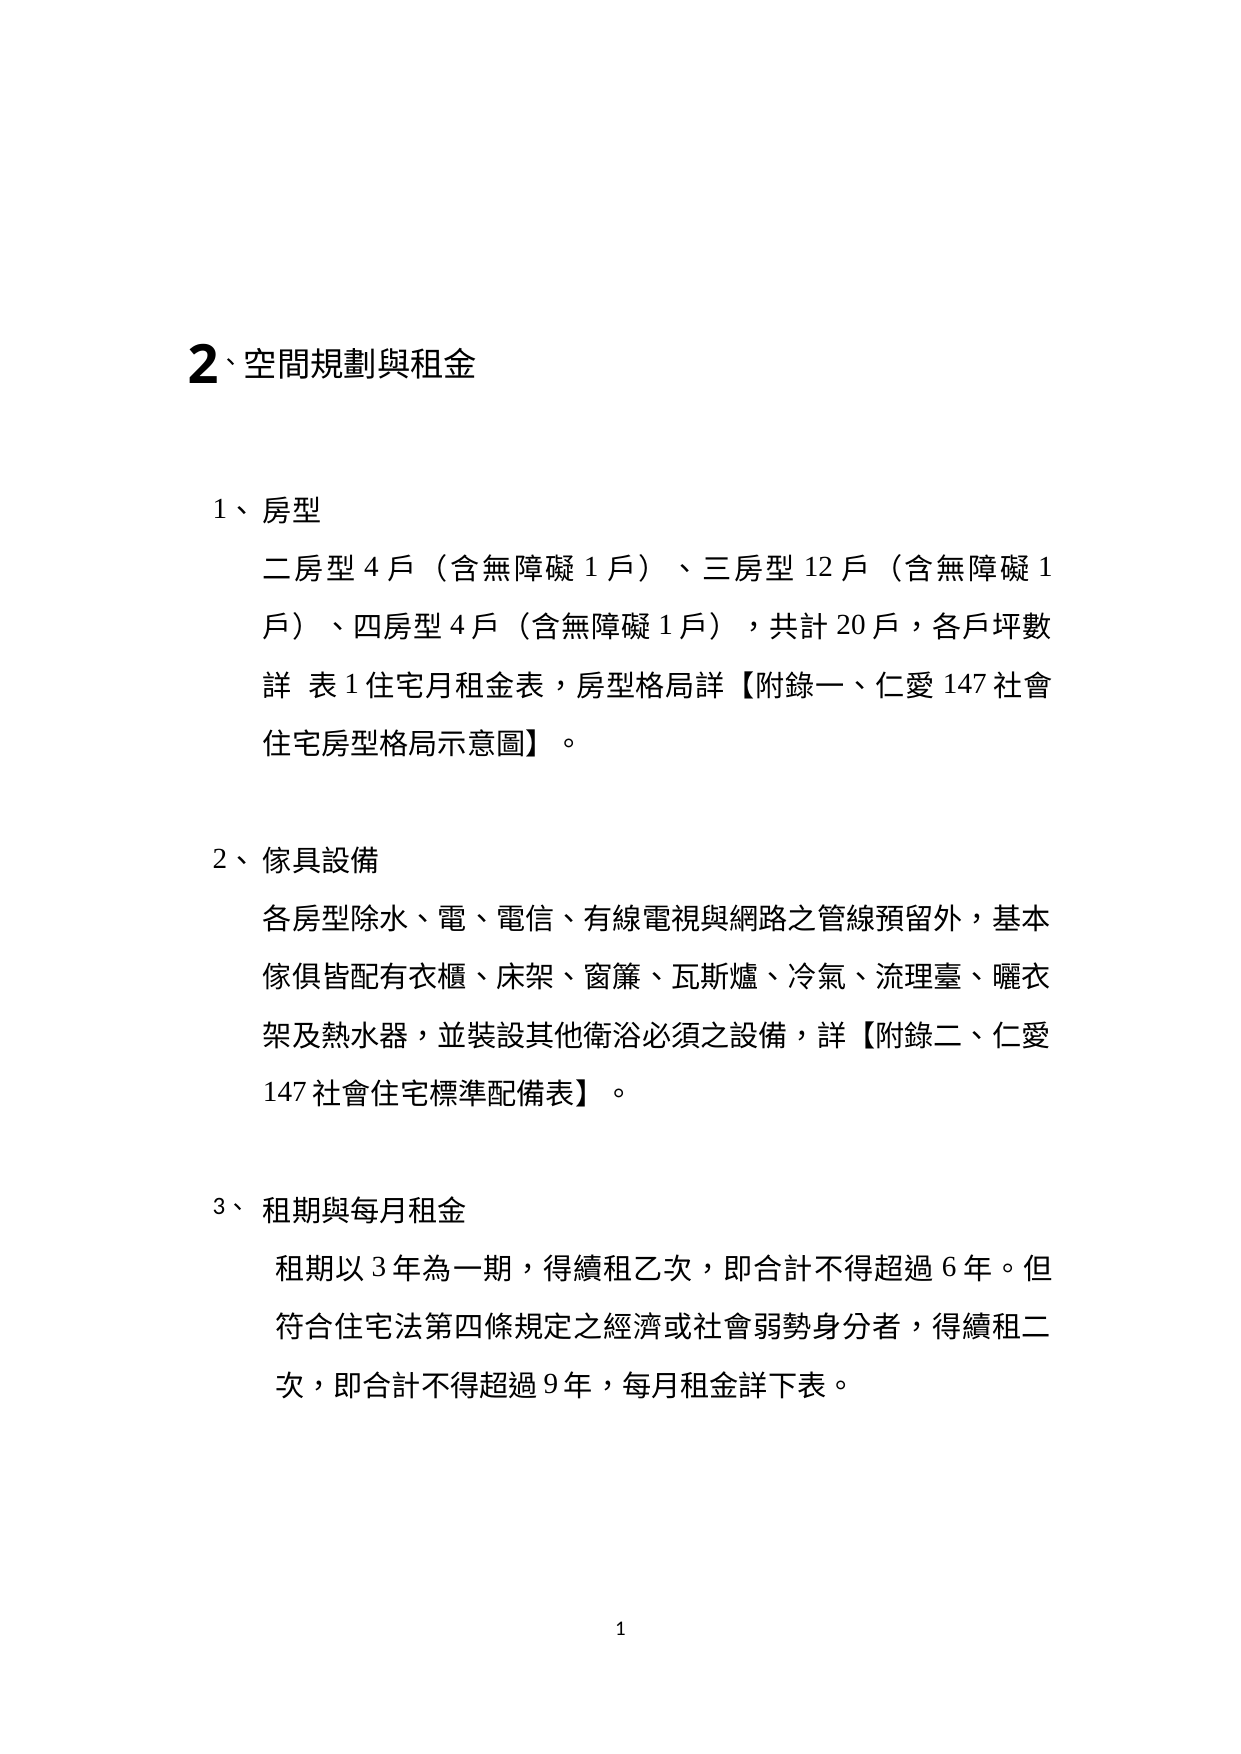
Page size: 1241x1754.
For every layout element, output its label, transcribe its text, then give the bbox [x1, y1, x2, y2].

list 租期與每月租金 [212, 1169, 1053, 1227]
text 租期以3年為一期，得續租乙次，即合計不得超過6年。但符合住宅法第四條規定之經濟或社會弱勢身分者，得續租二次，即合計不得超過9年，每月租金詳下表。 [275, 1227, 1053, 1402]
list 房型 [212, 469, 1053, 527]
list 傢具設備 [212, 819, 1053, 877]
text 二房型4戶（含無障礙1戶）、三房型12戶（含無障礙1戶）、四房型4戶（含無障礙1戶），共計20戶，各戶坪數詳 表1住宅月租金表，房型格局詳【附錄一、仁愛147社會住宅房型格局示意圖】。 [263, 527, 1053, 760]
text 各房型除水、電、電信、有線電視與網路之管線預留外，基本傢俱皆配有衣櫃、床架、窗簾、瓦斯爐、冷氣、流理臺、曬衣架及熱水器，並裝設其他衛浴必須之設備，詳【附錄二、仁愛147社會住宅標準配備表】。 [263, 877, 1053, 1110]
subtitle 空間規劃與租金 [187, 294, 1053, 410]
